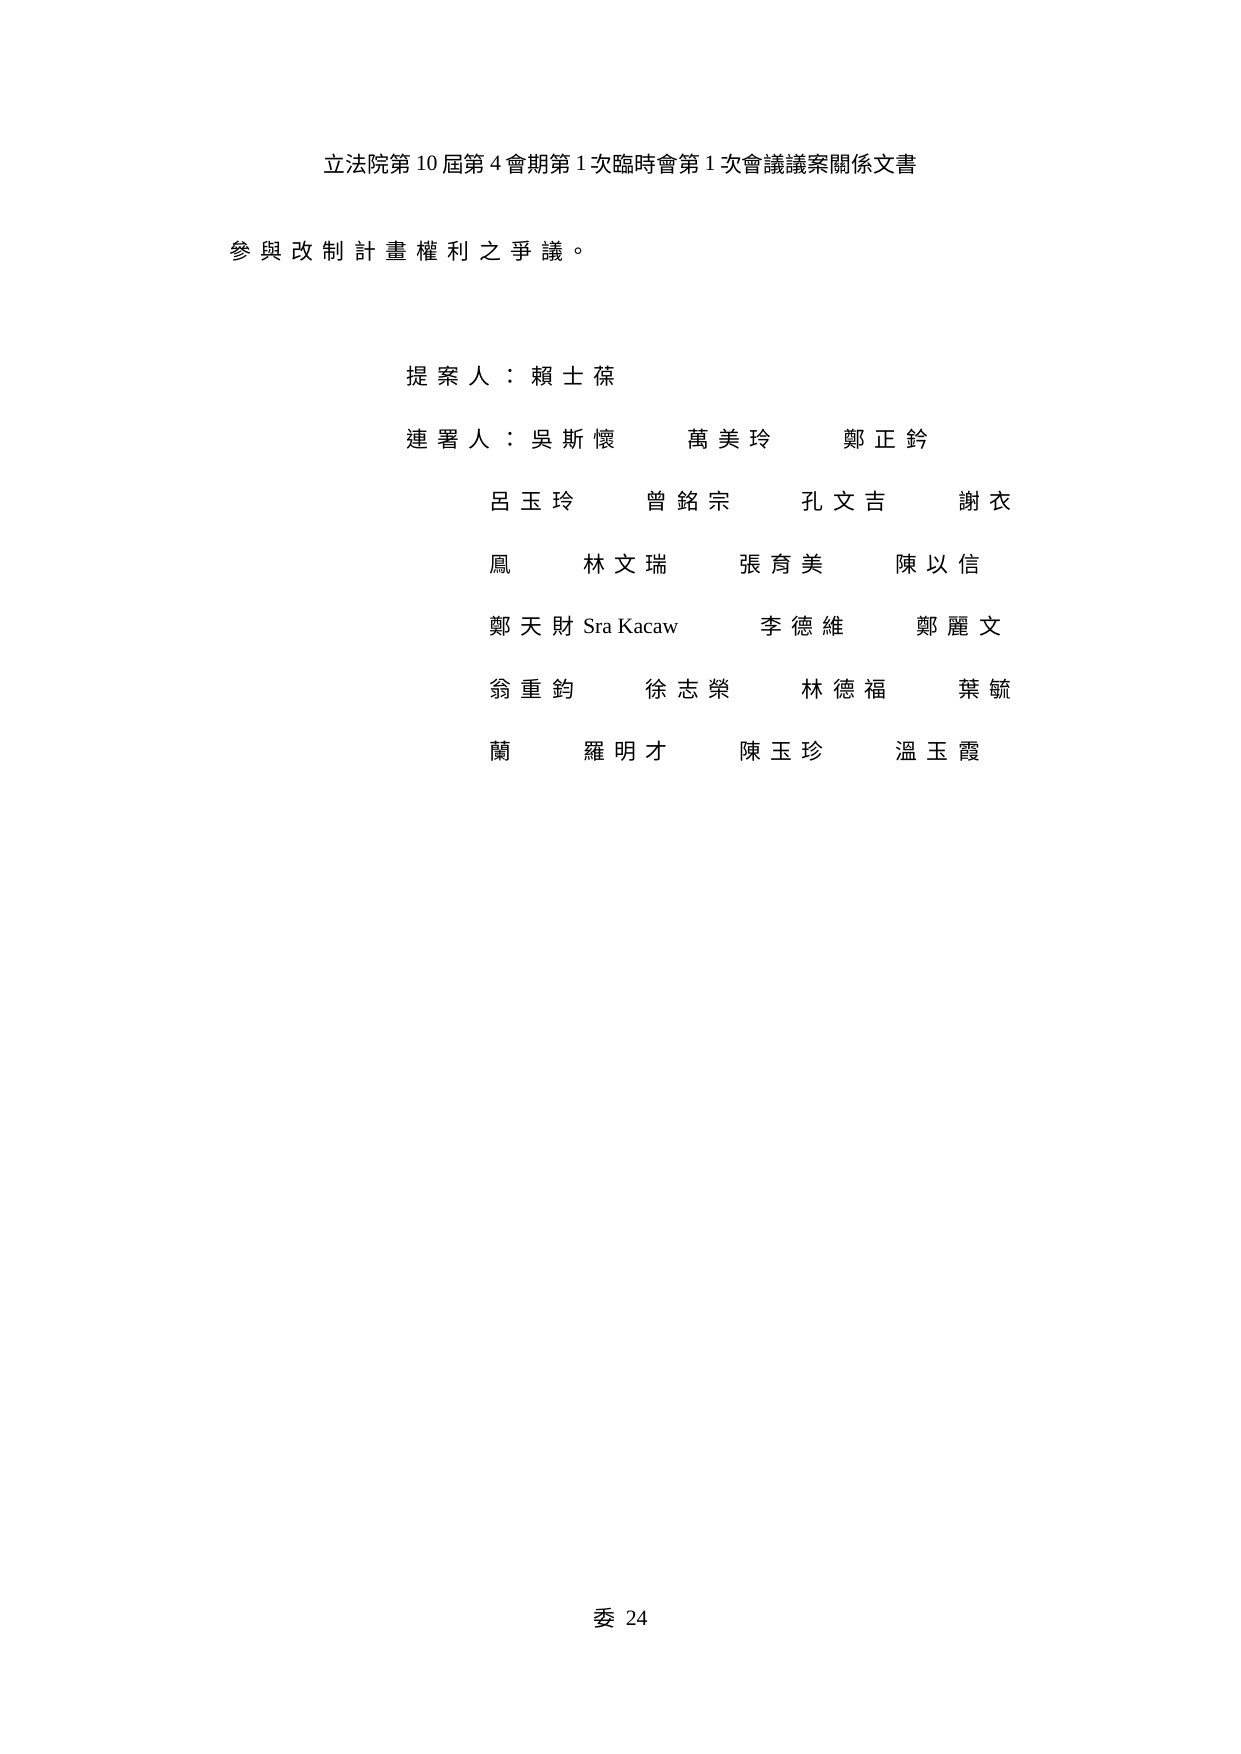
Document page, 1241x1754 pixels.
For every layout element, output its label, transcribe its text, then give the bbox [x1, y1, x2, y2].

text 連署人：吳斯懷 萬美玲 鄭正鈐 呂玉玲 曾銘宗 孔文吉 謝衣鳯 林文瑞 張育美 陳以信 鄭天財Sra Kacaw 李德維 鄭麗文 翁重鈞 徐志榮 林德福 葉毓蘭 羅明才 陳玉珍 溫玉霞 [393, 406, 1023, 781]
text 提案人：賴士葆 [393, 344, 1023, 406]
text 參與改制計畫權利之爭議。 [173, 219, 1089, 281]
